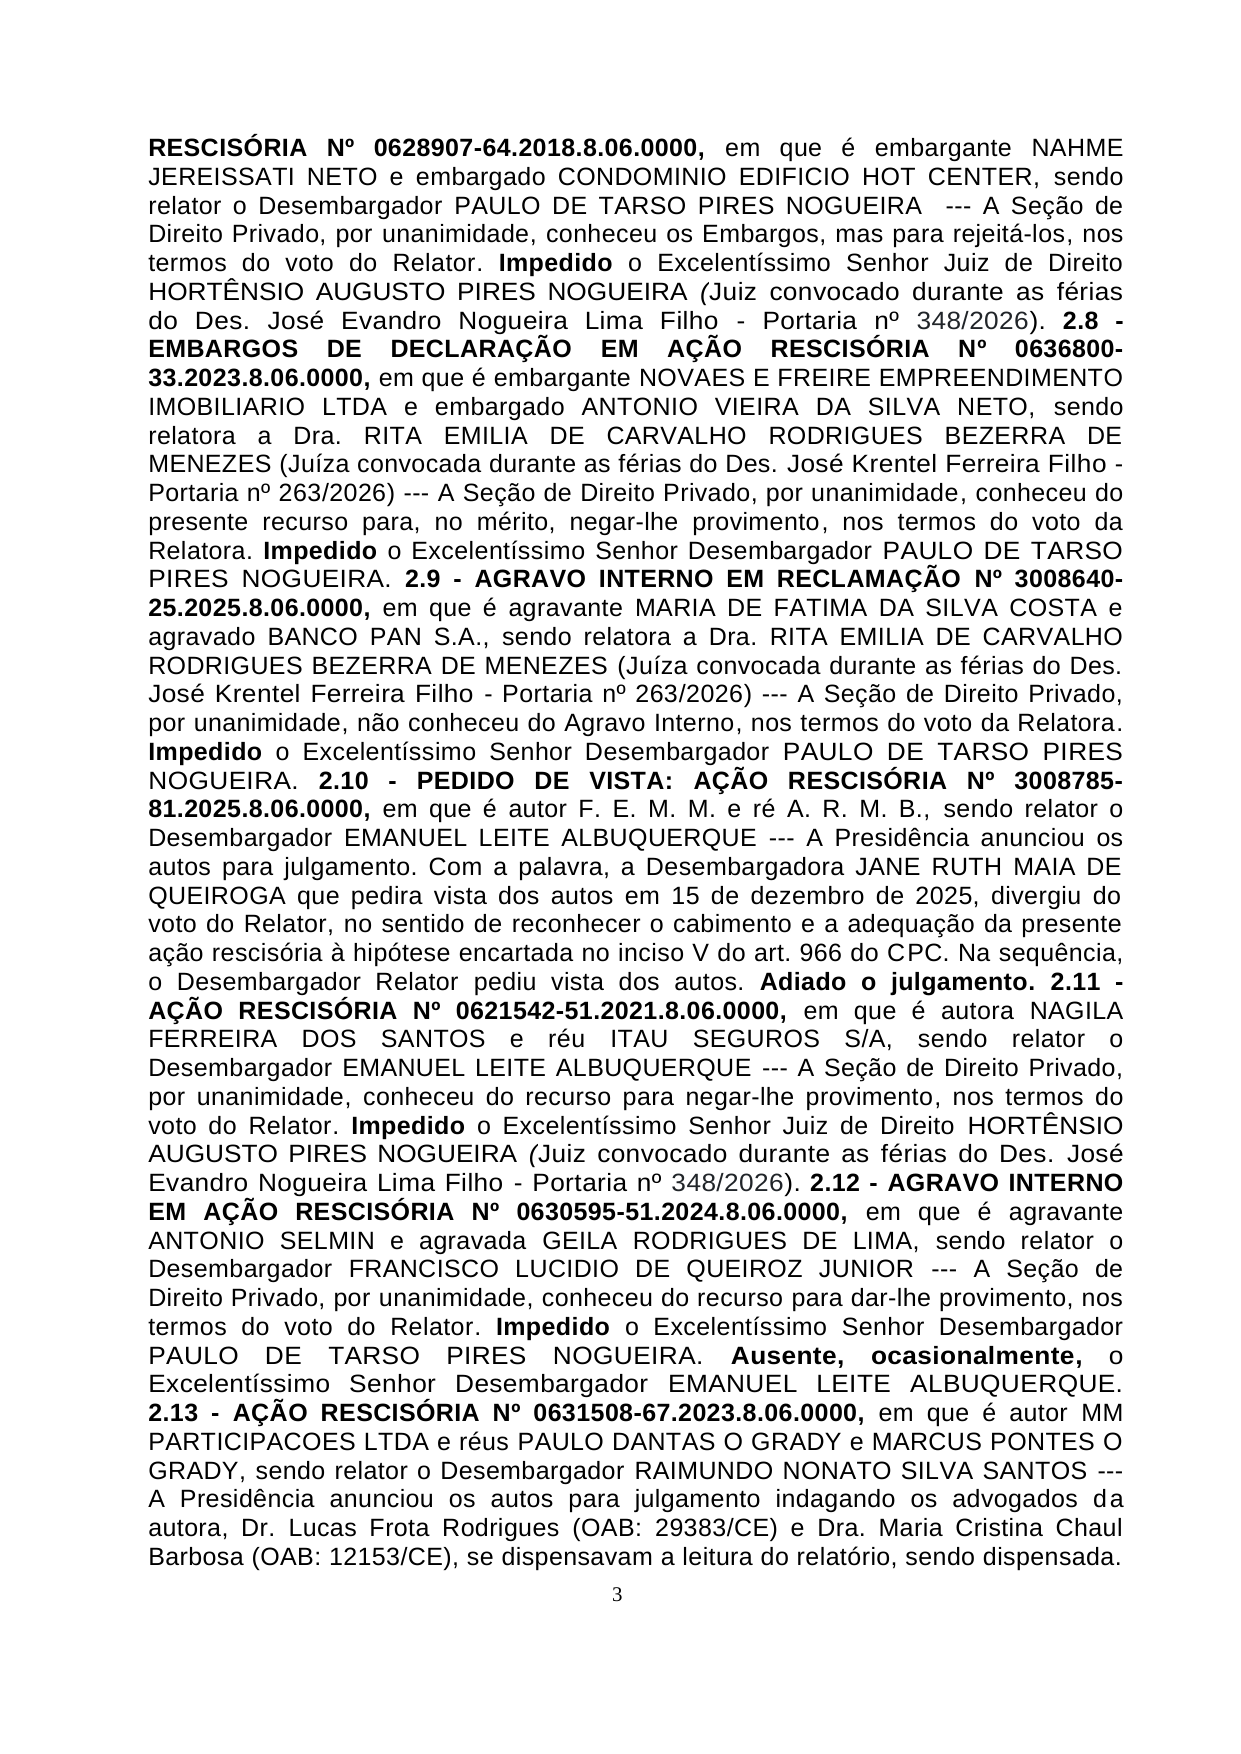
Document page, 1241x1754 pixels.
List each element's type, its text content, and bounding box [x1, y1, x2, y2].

text RESCISÓRIA Nº 0628907-64.2018.8.06.0000, em que é embargante NAHME JEREISSATI NETO e embargado CONDOMINIO EDIFICIO HOT CENTER, sendo relator o Desembargador PAULO DE TARSO PIRES NOGUEIRA --- A Seção de Direito Privado, por unanimidade, conheceu os Embargos, mas para rejeitá-los, nos termos do voto do Relator. Impedido o Excelentíssimo Senhor Juiz de Direito HORTÊNSIO AUGUSTO PIRES NOGUEIRA (Juiz convocado durante as férias do Des. José Evandro Nogueira Lima Filho - Portaria nº 348/2026). 2.8 - EMBARGOS DE DECLARAÇÃO EM AÇÃO RESCISÓRIA Nº 0636800-33.2023.8.06.0000, em que é embargante NOVAES E FREIRE EMPREENDIMENTO IMOBILIARIO LTDA e embargado ANTONIO VIEIRA DA SILVA NETO, sendo relatora a Dra. RITA EMILIA DE CARVALHO RODRIGUES BEZERRA DE MENEZES (Juíza convocada durante as férias do Des. José Krentel Ferreira Filho - Portaria nº 263/2026) --- A Seção de Direito Privado, por unanimidade, conheceu do presente recurso para, no mérito, negar-lhe provimento, nos termos do voto da Relatora. Impedido o Excelentíssimo Senhor Desembargador PAULO DE TARSO PIRES NOGUEIRA. 2.9 - AGRAVO INTERNO EM RECLAMAÇÃO Nº 3008640-25.2025.8.06.0000, em que é agravante MARIA DE FATIMA DA SILVA COSTA e agravado BANCO PAN S.A., sendo relatora a Dra. RITA EMILIA DE CARVALHO RODRIGUES BEZERRA DE MENEZES (Juíza convocada durante as férias do Des. José Krentel Ferreira Filho - Portaria nº 263/2026) --- A Seção de Direito Privado, por unanimidade, não conheceu do Agravo Interno, nos termos do voto da Relatora. Impedido o Excelentíssimo Senhor Desembargador PAULO DE TARSO PIRES NOGUEIRA. 2.10 - PEDIDO DE VISTA: AÇÃO RESCISÓRIA Nº 3008785-81.2025.8.06.0000, em que é autor F. E. M. M. e ré A. R. M. B., sendo relator o Desembargador EMANUEL LEITE ALBUQUERQUE --- A Presidência anunciou os autos para julgamento. Com a palavra, a Desembargadora JANE RUTH MAIA DE QUEIROGA que pedira vista dos autos em 15 de dezembro de 2025, divergiu do voto do Relator, no sentido de reconhecer o cabimento e a adequação da presente ação rescisória à hipótese encartada no inciso V do art. 966 do CPC. Na sequência, o Desembargador Relator pediu vista dos autos. Adiado o julgamento. 2.11 - AÇÃO RESCISÓRIA Nº 0621542-51.2021.8.06.0000, em que é autora NAGILA FERREIRA DOS SANTOS e réu ITAU SEGUROS S/A, sendo relator o Desembargador EMANUEL LEITE ALBUQUERQUE --- A Seção de Direito Privado, por unanimidade, conheceu do recurso para negar-lhe provimento, nos termos do voto do Relator. Impedido o Excelentíssimo Senhor Juiz de Direito HORTÊNSIO AUGUSTO PIRES NOGUEIRA (Juiz convocado durante as férias do Des. José Evandro Nogueira Lima Filho - Portaria nº 348/2026). 2.12 - AGRAVO INTERNO EM AÇÃO RESCISÓRIA Nº 0630595-51.2024.8.06.0000, em que é agravante ANTONIO SELMIN e agravada GEILA RODRIGUES DE LIMA, sendo relator o Desembargador FRANCISCO LUCIDIO DE QUEIROZ JUNIOR --- A Seção de Direito Privado, por unanimidade, conheceu do recurso para dar-lhe provimento, nos termos do voto do Relator. Impedido o Excelentíssimo Senhor Desembargador PAULO DE TARSO PIRES NOGUEIRA. Ausente, ocasionalmente, o Excelentíssimo Senhor Desembargador EMANUEL LEITE ALBUQUERQUE. 2.13 - AÇÃO RESCISÓRIA Nº 0631508-67.2023.8.06.0000, em que é autor MM PARTICIPACOES LTDA e réus PAULO DANTAS O GRADY e MARCUS PONTES O GRADY, sendo relator o Desembargador RAIMUNDO NONATO SILVA SANTOS --- A Presidência anunciou os autos para julgamento indagando os advogados da autora, Dr. Lucas Frota Rodrigues (OAB: 29383/CE) e Dra. Maria Cristina Chaul Barbosa (OAB: 12153/CE), se dispensavam a leitura do relatório, sendo dispensada. [148, 133, 1123, 1571]
